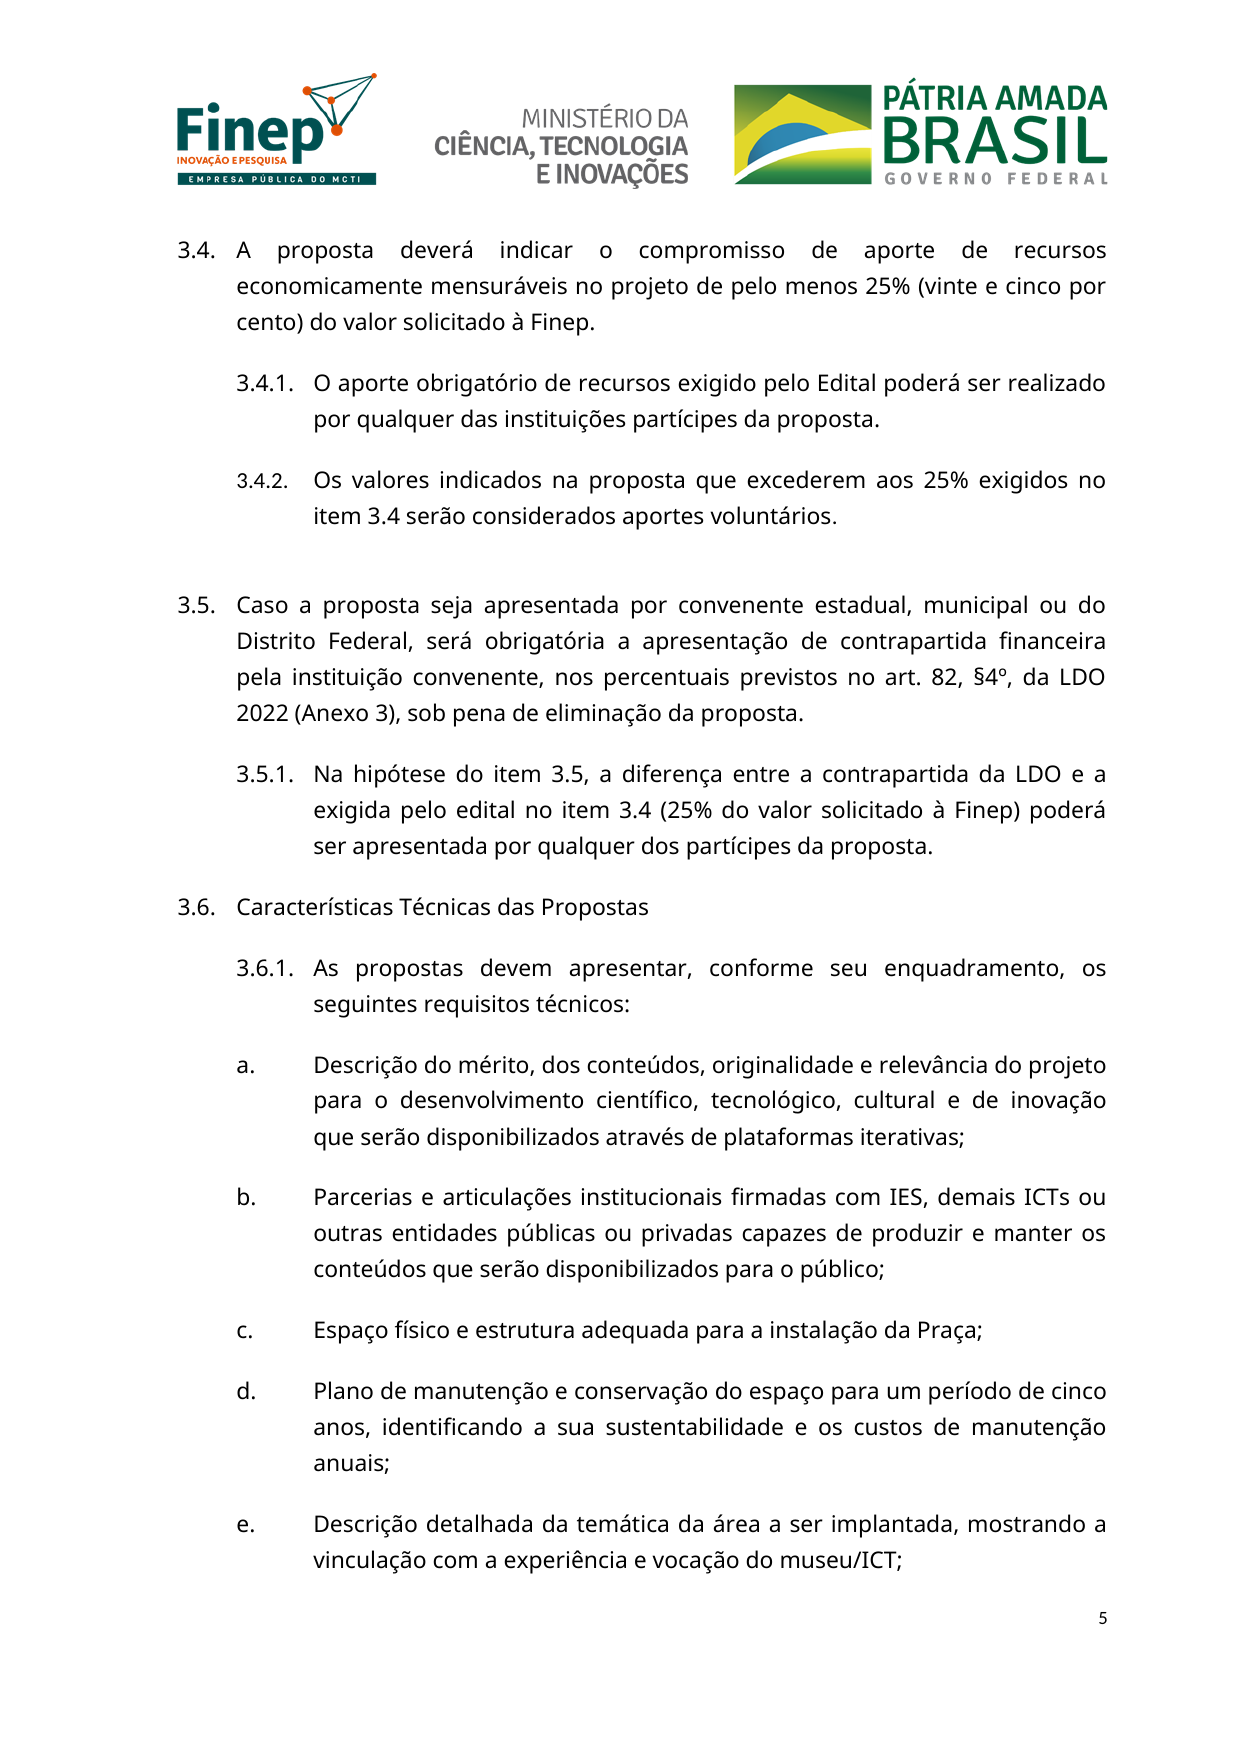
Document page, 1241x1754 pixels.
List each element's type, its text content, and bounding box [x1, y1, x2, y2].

list Características Técnicas das Propostas [177, 891, 1107, 922]
list O aporte obrigatório de recursos exigido pelo Edital poderá ser realizado por qualquer das instituições partícipes da proposta. [236, 367, 1107, 434]
list Espaço físico e estrutura adequada para a instalação da Praça; [236, 1314, 1107, 1345]
list Plano de manutenção e conservação do espaço para um período de cinco anos, identificando a sua sustentabilidade e os custos de manutenção anuais; [236, 1375, 1107, 1478]
list Na hipótese do item 3.5, a diferença entre a contrapartida da LDO e a exigida pelo edital no item 3.4 (25% do valor solicitado à Finep) poderá ser apresentada por qualquer dos partícipes da proposta. [236, 758, 1107, 861]
list A proposta deverá indicar o compromisso de aporte de recursos economicamente mensuráveis no projeto de pelo menos 25% (vinte e cinco por cento) do valor solicitado à Finep. [177, 234, 1107, 337]
list Descrição detalhada da temática da área a ser implantada, mostrando a vinculação com a experiência e vocação do museu/ICT; [236, 1508, 1107, 1575]
list Descrição do mérito, dos conteúdos, originalidade e relevância do projeto para o desenvolvimento científico, tecnológico, cultural e de inovação que serão disponibilizados através de plataformas iterativas; [236, 1048, 1107, 1152]
list Caso a proposta seja apresentada por convenente estadual, municipal ou do Distrito Federal, será obrigatória a apresentação de contrapartida financeira pela instituição convenente, nos percentuais previstos no art. 82, §4º, da LDO 2022 (Anexo 3), sob pena de eliminação da proposta. [177, 589, 1107, 728]
list Parcerias e articulações institucionais firmadas com IES, demais ICTs ou outras entidades públicas ou privadas capazes de produzir e manter os conteúdos que serão disponibilizados para o público; [236, 1181, 1107, 1284]
list Os valores indicados na proposta que excederem aos 25% exigidos no item 3.4 serão considerados aportes voluntários. [236, 464, 1107, 531]
list As propostas devem apresentar, conforme seu enquadramento, os seguintes requisitos técnicos: [236, 952, 1107, 1019]
